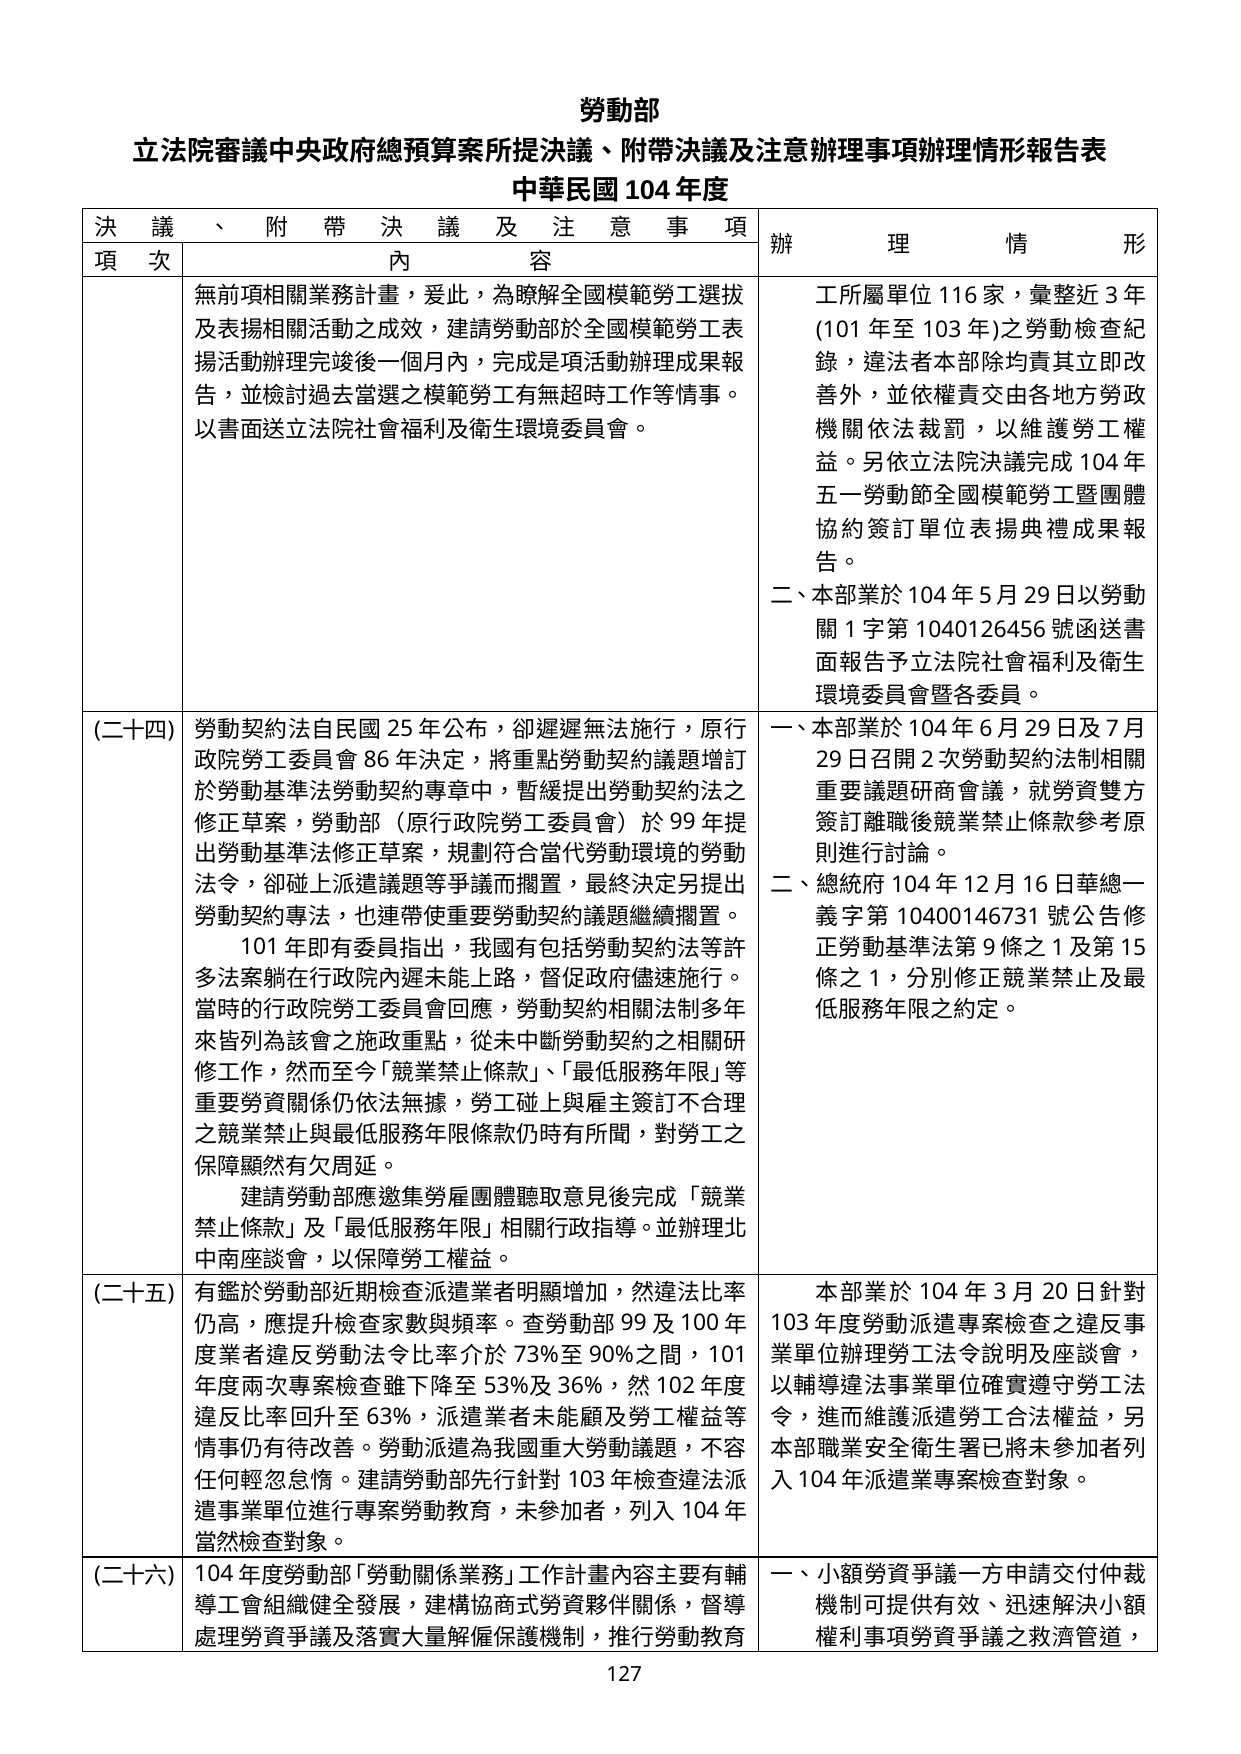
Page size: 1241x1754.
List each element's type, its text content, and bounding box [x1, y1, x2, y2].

table_cell 本部業於104年3月20日針對103年度勞動派遣專案檢查之違反事業單位辦理勞工法令說明及座談會，以輔導違法事業單位確實遵守勞工法令，進而維護派遣勞工合法權益，另本部職業安全衛生署已將未參加者列入104年派遣業專案檢查對象。 [759, 1275, 1157, 1556]
table_cell (二十四) [83, 712, 182, 1274]
table_cell 一、本部業於104年6月29日及7月29日召開2次勞動契約法制相關重要議題研商會議，就勞資雙方簽訂離職後競業禁止條款參考原則進行討論。 二、總統府104年12月16日華總一義字第10400146731號公告修正勞動基準法第9條之1及第15條之1，分別修正競業禁止及最低服務年限之約定。 [759, 712, 1157, 1274]
table_cell [83, 277, 182, 711]
table_cell 項次 [83, 243, 182, 276]
table_header 辦理情形 [759, 209, 1157, 276]
table_cell 無前項相關業務計畫，爰此，為瞭解全國模範勞工選拔及表揚相關活動之成效，建請勞動部於全國模範勞工表揚活動辦理完竣後一個月內，完成是項活動辦理成果報告，並檢討過去當選之模範勞工有無超時工作等情事。以書面送立法院社會福利及衛生環境委員會。 [183, 277, 758, 711]
table_cell 內 容 [183, 243, 758, 276]
table_cell 104年度勞動部「勞動關係業務」工作計畫內容主要有輔導工會組織健全發展，建構協商式勞資夥伴關係，督導處理勞資爭議及落實大量解僱保護機制，推行勞動教育 [183, 1558, 758, 1651]
table_cell (二十六) [83, 1558, 182, 1651]
table_header 決議、附帶決議及注意事項 [83, 209, 758, 242]
table_cell 勞動契約法自民國25年公布，卻遲遲無法施行，原行政院勞工委員會86年決定，將重點勞動契約議題增訂於勞動基準法勞動契約專章中，暫緩提出勞動契約法之修正草案，勞動部（原行政院勞工委員會）於99年提出勞動基準法修正草案，規劃符合當代勞動環境的勞動法令，卻碰上派遣議題等爭議而擱置，最終決定另提出勞動契約專法，也連帶使重要勞動契約議題繼續擱置。 101年即有委員指出，我國有包括勞動契約法等許多法案躺在行政院內遲未能上路，督促政府儘速施行。當時的行政院勞工委員會回應，勞動契約相關法制多年來皆列為該會之施政重點，從未中斷勞動契約之相關研修工作，然而至今「競業禁止條款」、「最低服務年限」等重要勞資關係仍依法無據，勞工碰上與雇主簽訂不合理之競業禁止與最低服務年限條款仍時有所聞，對勞工之保障顯然有欠周延。 建請勞動部應邀集勞雇團體聽取意見後完成「競業禁止條款」及「最低服務年限」相關行政指導。並辦理北中南座談會，以保障勞工權益。 [183, 712, 758, 1274]
table_cell 一、小額勞資爭議一方申請交付仲裁機制可提供有效、迅速解決小額權利事項勞資爭議之救濟管道， [759, 1558, 1157, 1651]
table_cell 有鑑於勞動部近期檢查派遣業者明顯增加，然違法比率仍高，應提升檢查家數與頻率。查勞動部99及100年度業者違反勞動法令比率介於73%至90%之間，101年度兩次專案檢查雖下降至53%及36%，然102年度違反比率回升至63%，派遣業者未能顧及勞工權益等情事仍有待改善。勞動派遣為我國重大勞動議題，不容任何輕忽怠惰。建請勞動部先行針對103年檢查違法派遣事業單位進行專案勞動教育，未參加者，列入104年當然檢查對象。 [183, 1275, 758, 1556]
table_cell 工所屬單位116家，彙整近3年(101年至103年)之勞動檢查紀錄，違法者本部除均責其立即改善外，並依權責交由各地方勞政機關依法裁罰，以維護勞工權益。另依立法院決議完成104年五一勞動節全國模範勞工暨團體協約簽訂單位表揚典禮成果報告。 二、本部業於104年5月29日以勞動 關1字第1040126456號函送書面報告予立法院社會福利及衛生環境委員會暨各委員。 [759, 277, 1157, 711]
table_cell (二十五) [83, 1275, 182, 1556]
